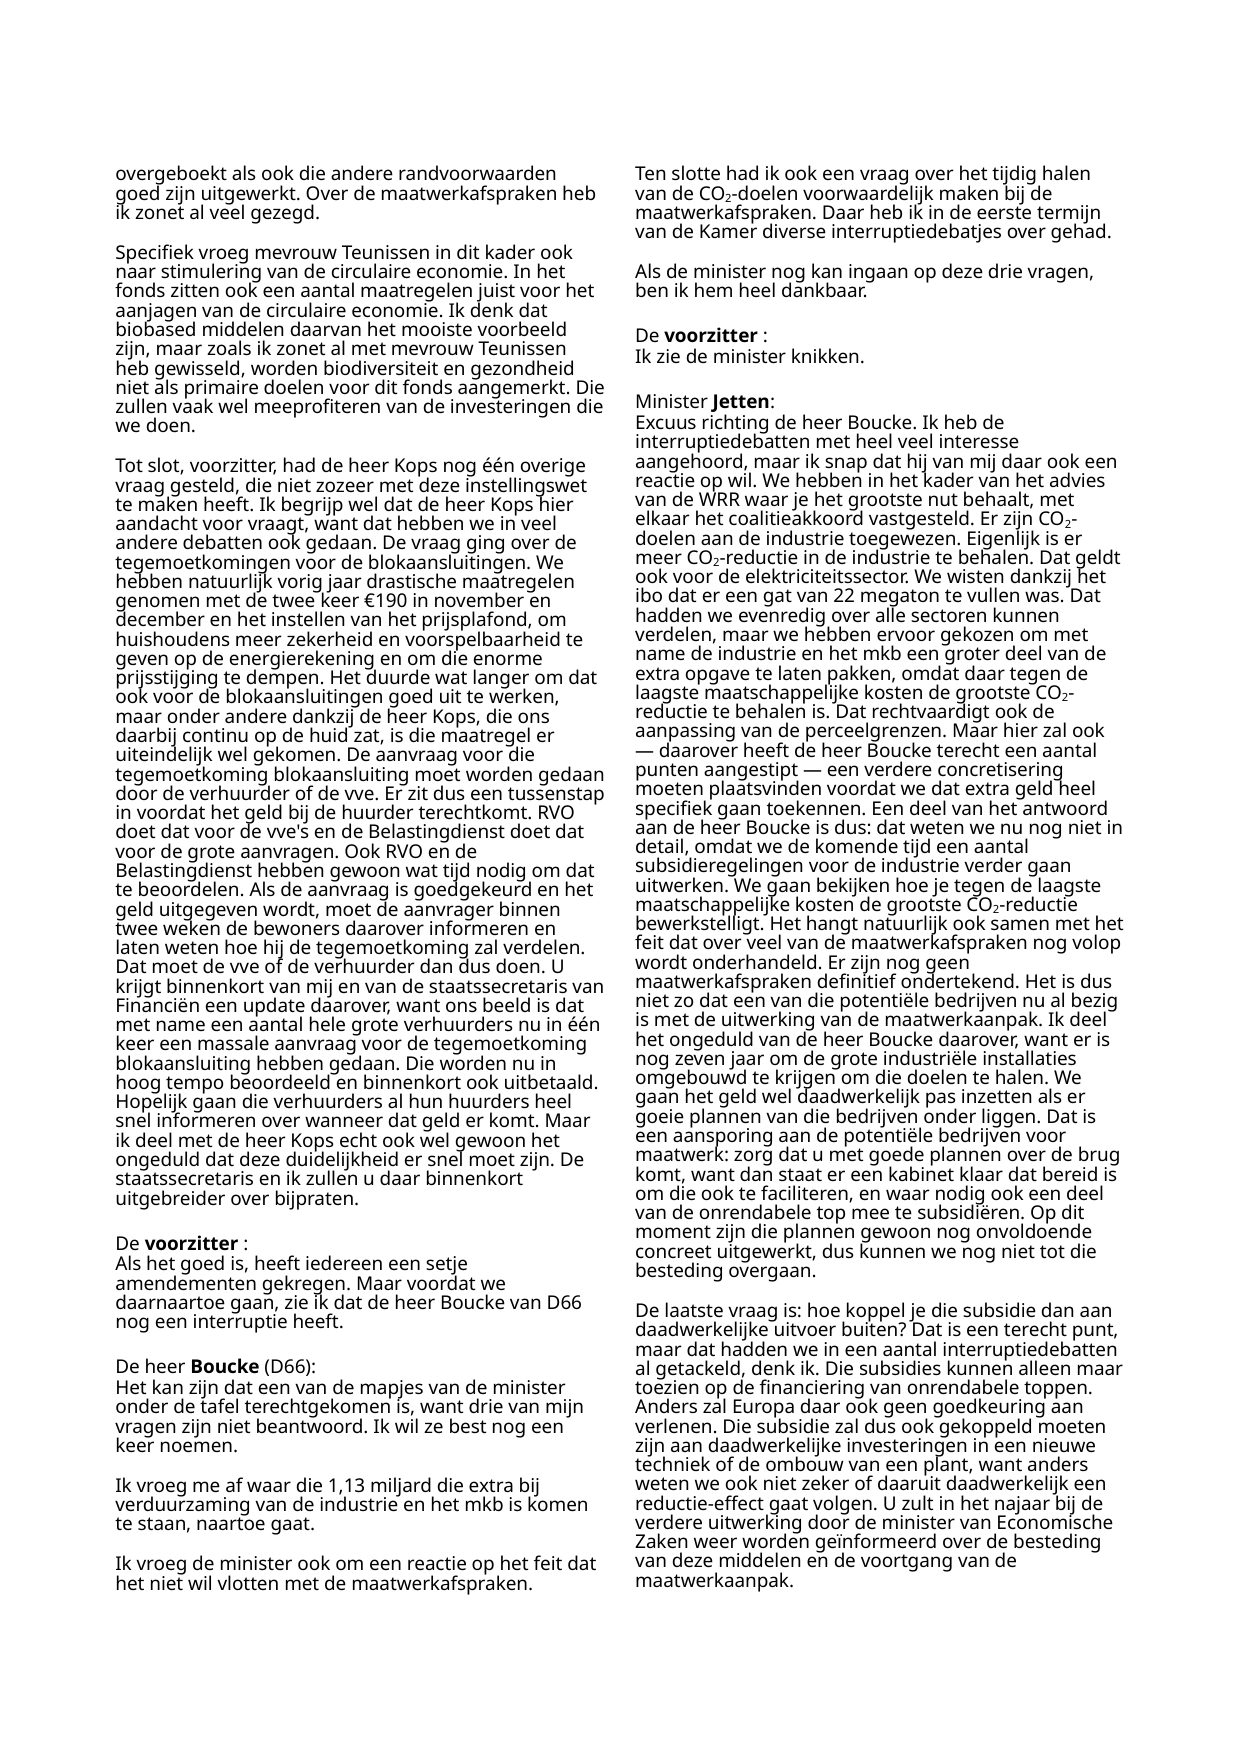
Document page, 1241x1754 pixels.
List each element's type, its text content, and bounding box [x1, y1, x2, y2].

text De voorzitter : [635, 322, 1125, 348]
text Ten slotte had ik ook een vraag over het tijdig halen van de CO2-doelen voorwaardelijk maken bij de maatwerkafspraken. Daar heb ik in de eerste termijn van de Kamer diverse interruptiedebatjes over gehad. [635, 165, 1125, 242]
text Specifiek vroeg mevrouw Teunissen in dit kader ook naar stimulering van de circulaire economie. In het fonds zitten ook een aantal maatregelen juist voor het aanjagen van de circulaire economie. Ik denk dat biobased middelen daarvan het mooiste voorbeeld zijn, maar zoals ik zonet al met mevrouw Teunissen heb gewisseld, worden biodiversiteit en gezondheid niet als primaire doelen voor dit fonds aangemerkt. Die zullen vaak wel meeprofiteren van de investeringen die we doen. [115, 244, 605, 437]
text De heer Boucke (D66): [115, 1353, 605, 1379]
text Ik zie de minister knikken. [635, 348, 1125, 367]
text Minister Jetten: [635, 388, 1125, 414]
text De voorzitter : [115, 1230, 605, 1255]
text Als het goed is, heeft iedereen een setje amendementen gekregen. Maar voordat we daarnaartoe gaan, zie ik dat de heer Boucke van D66 nog een interruptie heeft. [115, 1255, 605, 1332]
text overgeboekt als ook die andere randvoorwaarden goed zijn uitgewerkt. Over de maatwerkafspraken heb ik zonet al veel gezegd. [115, 165, 605, 223]
text Ik vroeg de minister ook om een reactie op het feit dat het niet wil vlotten met de maatwerkafspraken. [115, 1555, 605, 1594]
text Het kan zijn dat een van de mapjes van de minister onder de tafel terechtgekomen is, want drie van mijn vragen zijn niet beantwoord. Ik wil ze best nog een keer noemen. [115, 1379, 605, 1456]
text Tot slot, voorzitter, had de heer Kops nog één overige vraag gesteld, die niet zozeer met deze instellingswet te maken heeft. Ik begrijp wel dat de heer Kops hier aandacht voor vraagt, want dat hebben we in veel andere debatten ook gedaan. De vraag ging over de tegemoetkomingen voor de blokaansluitingen. We hebben natuurlijk vorig jaar drastische maatregelen genomen met de twee keer €190 in november en december en het instellen van het prijsplafond, om huishoudens meer zekerheid en voorspelbaarheid te geven op de energierekening en om die enorme prijsstijging te dempen. Het duurde wat langer om dat ook voor de blokaansluitingen goed uit te werken, maar onder andere dankzij de heer Kops, die ons daarbij continu op de huid zat, is die maatregel er uiteindelijk wel gekomen. De aanvraag voor die tegemoetkoming blokaansluiting moet worden gedaan door de verhuurder of de vve. Er zit dus een tussenstap in voordat het geld bij de huurder terechtkomt. RVO doet dat voor de vve's en de Belastingdienst doet dat voor de grote aanvragen. Ook RVO en de Belastingdienst hebben gewoon wat tijd nodig om dat te beoordelen. Als de aanvraag is goedgekeurd en het geld uitgegeven wordt, moet de aanvrager binnen twee weken de bewoners daarover informeren en laten weten hoe hij de tegemoetkoming zal verdelen. Dat moet de vve of de verhuurder dan dus doen. U krijgt binnenkort van mij en van de staatssecretaris van Financiën een update daarover, want ons beeld is dat met name een aantal hele grote verhuurders nu in één keer een massale aanvraag voor de tegemoetkoming blokaansluiting hebben gedaan. Die worden nu in hoog tempo beoordeeld en binnenkort ook uitbetaald. Hopelijk gaan die verhuurders al hun huurders heel snel informeren over wanneer dat geld er komt. Maar ik deel met de heer Kops echt ook wel gewoon het ongeduld dat deze duidelijkheid er snel moet zijn. De staatssecretaris en ik zullen u daar binnenkort uitgebreider over bijpraten. [115, 457, 605, 1209]
text Ik vroeg me af waar die 1,13 miljard die extra bij verduurzaming van de industrie en het mkb is komen te staan, naartoe gaat. [115, 1477, 605, 1535]
text De laatste vraag is: hoe koppel je die subsidie dan aan daadwerkelijke uitvoer buiten? Dat is een terecht punt, maar dat hadden we in een aantal interruptiedebatten al getackeld, denk ik. Die subsidies kunnen alleen maar toezien op de financiering van onrendabele toppen. Anders zal Europa daar ook geen goedkeuring aan verlenen. Die subsidie zal dus ook gekoppeld moeten zijn aan daadwerkelijke investeringen in een nieuwe techniek of de ombouw van een plant, want anders weten we ook niet zeker of daaruit daadwerkelijk een reductie-effect gaat volgen. U zult in het najaar bij de verdere uitwerking door de minister van Economische Zaken weer worden geïnformeerd over de besteding van deze middelen en de voortgang van de maatwerkaanpak. [635, 1302, 1125, 1591]
text Als de minister nog kan ingaan op deze drie vragen, ben ik hem heel dankbaar. [635, 263, 1125, 302]
text Excuus richting de heer Boucke. Ik heb de interruptiedebatten met heel veel interesse aangehoord, maar ik snap dat hij van mij daar ook een reactie op wil. We hebben in het kader van het advies van de WRR waar je het grootste nut behaalt, met elkaar het coalitieakkoord vastgesteld. Er zijn CO2-doelen aan de industrie toegewezen. Eigenlijk is er meer CO2-reductie in de industrie te behalen. Dat geldt ook voor de elektriciteitssector. We wisten dankzij het ibo dat er een gat van 22 megaton te vullen was. Dat hadden we evenredig over alle sectoren kunnen verdelen, maar we hebben ervoor gekozen om met name de industrie en het mkb een groter deel van de extra opgave te laten pakken, omdat daar tegen de laagste maatschappelijke kosten de grootste CO2-reductie te behalen is. Dat rechtvaardigt ook de aanpassing van de perceelgrenzen. Maar hier zal ook — daarover heeft de heer Boucke terecht een aantal punten aangestipt — een verdere concretisering moeten plaatsvinden voordat we dat extra geld heel specifiek gaan toekennen. Een deel van het antwoord aan de heer Boucke is dus: dat weten we nu nog niet in detail, omdat we de komende tijd een aantal subsidieregelingen voor de industrie verder gaan uitwerken. We gaan bekijken hoe je tegen de laagste maatschappelijke kosten de grootste CO2-reductie bewerkstelligt. Het hangt natuurlijk ook samen met het feit dat over veel van de maatwerkafspraken nog volop wordt onderhandeld. Er zijn nog geen maatwerkafspraken definitief ondertekend. Het is dus niet zo dat een van die potentiële bedrijven nu al bezig is met de uitwerking van de maatwerkaanpak. Ik deel het ongeduld van de heer Boucke daarover, want er is nog zeven jaar om de grote industriële installaties omgebouwd te krijgen om die doelen te halen. We gaan het geld wel daadwerkelijk pas inzetten als er goeie plannen van die bedrijven onder liggen. Dat is een aansporing aan de potentiële bedrijven voor maatwerk: zorg dat u met goede plannen over de brug komt, want dan staat er een kabinet klaar dat bereid is om die ook te faciliteren, en waar nodig ook een deel van de onrendabele top mee te subsidiëren. Op dit moment zijn die plannen gewoon nog onvoldoende concreet uitgewerkt, dus kunnen we nog niet tot die besteding overgaan. [635, 414, 1125, 1281]
